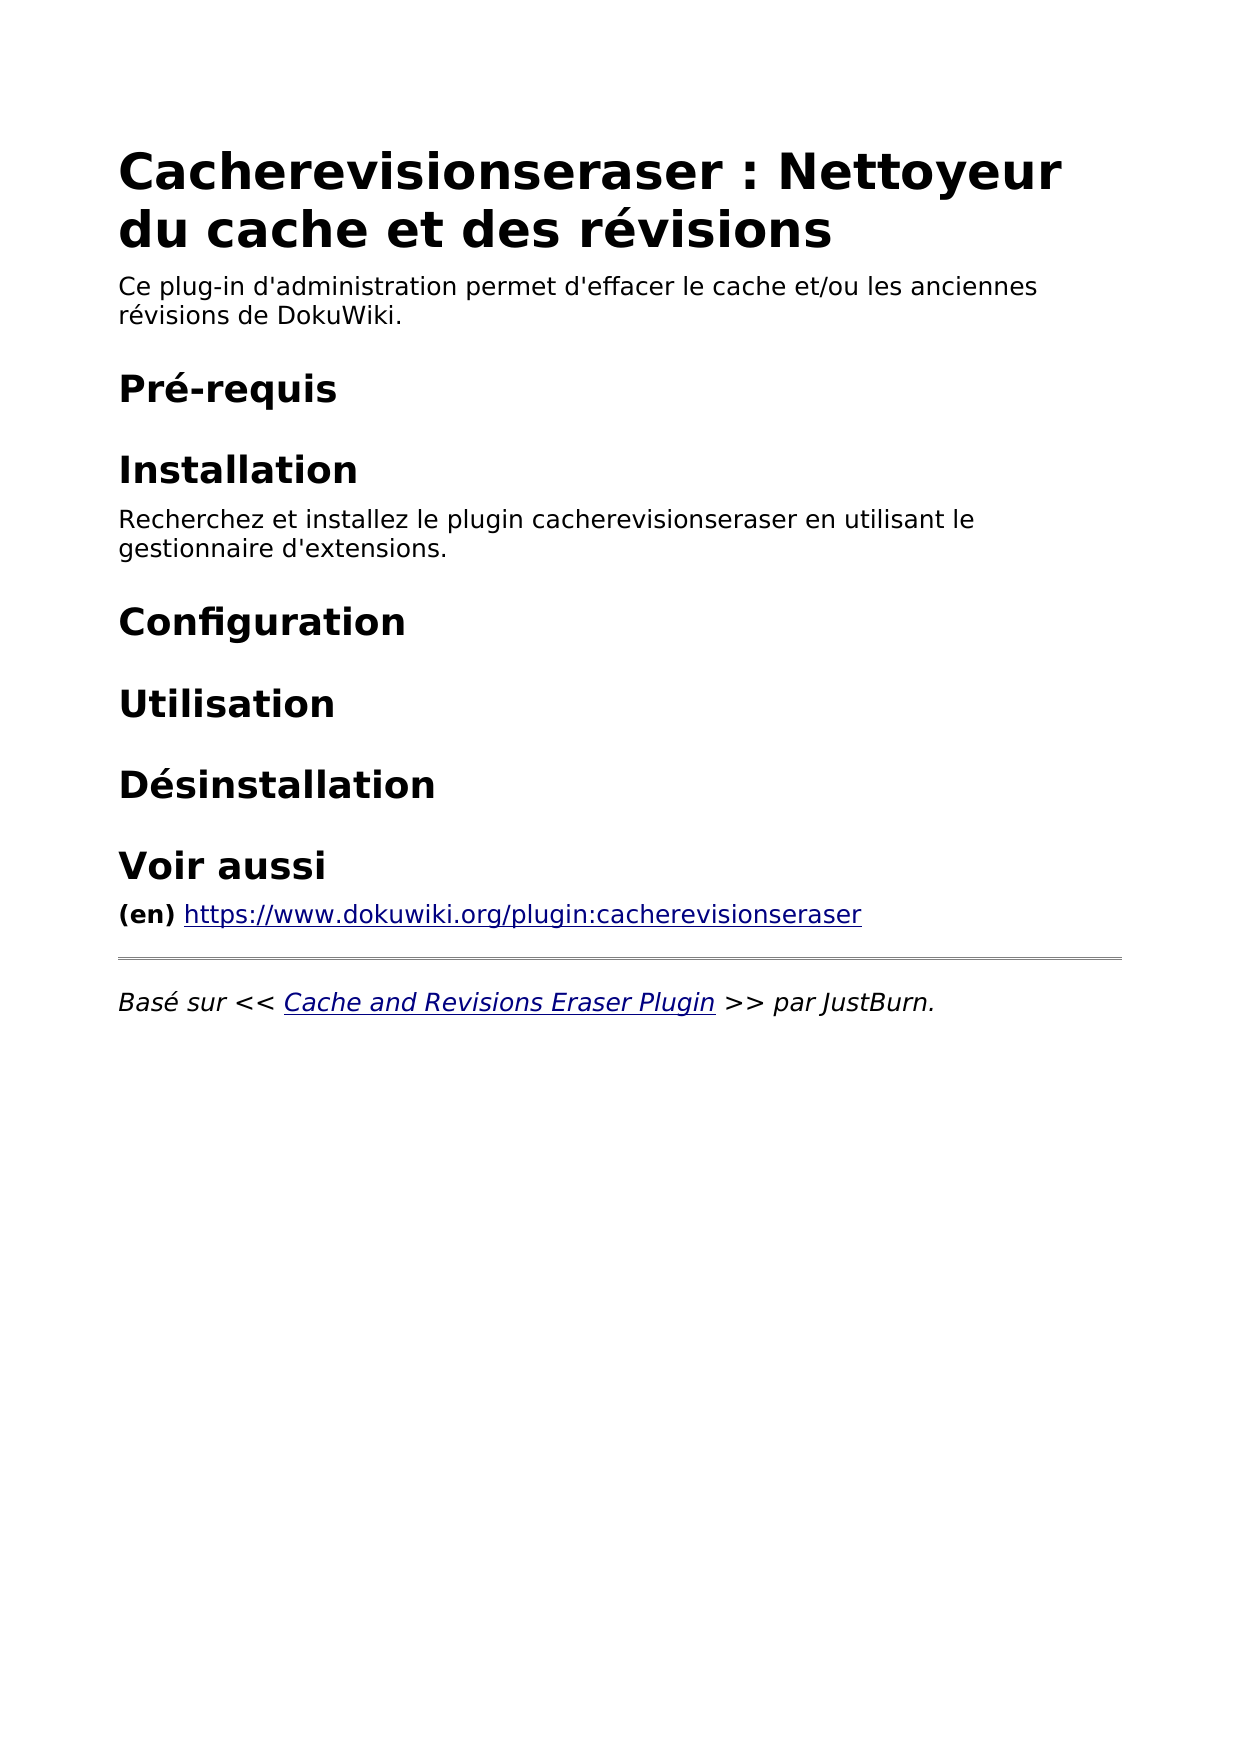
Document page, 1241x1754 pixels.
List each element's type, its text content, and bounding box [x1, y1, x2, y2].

subtitle Cacherevisionseraser : Nettoyeur du cache et des révisions [118, 143, 1122, 259]
subtitle Pré-requis [118, 368, 1122, 412]
text Recherchez et installez le plugin cacherevisionseraser en utilisant le gestionnaire d'extensions. [118, 505, 1122, 563]
subtitle Désinstallation [118, 763, 1122, 807]
subtitle Installation [118, 449, 1122, 493]
text (en) https://www.dokuwiki.org/plugin:cacherevisionseraser [118, 901, 1122, 930]
text Ce plug-in d'administration permet d'effacer le cache et/ou les anciennes révisions de DokuWiki. [118, 272, 1122, 330]
subtitle Utilisation [118, 682, 1122, 726]
subtitle Configuration [118, 601, 1122, 645]
text Basé sur << Cache and Revisions Eraser Plugin >> par JustBurn. [118, 989, 1122, 1018]
subtitle Voir aussi [118, 844, 1122, 888]
